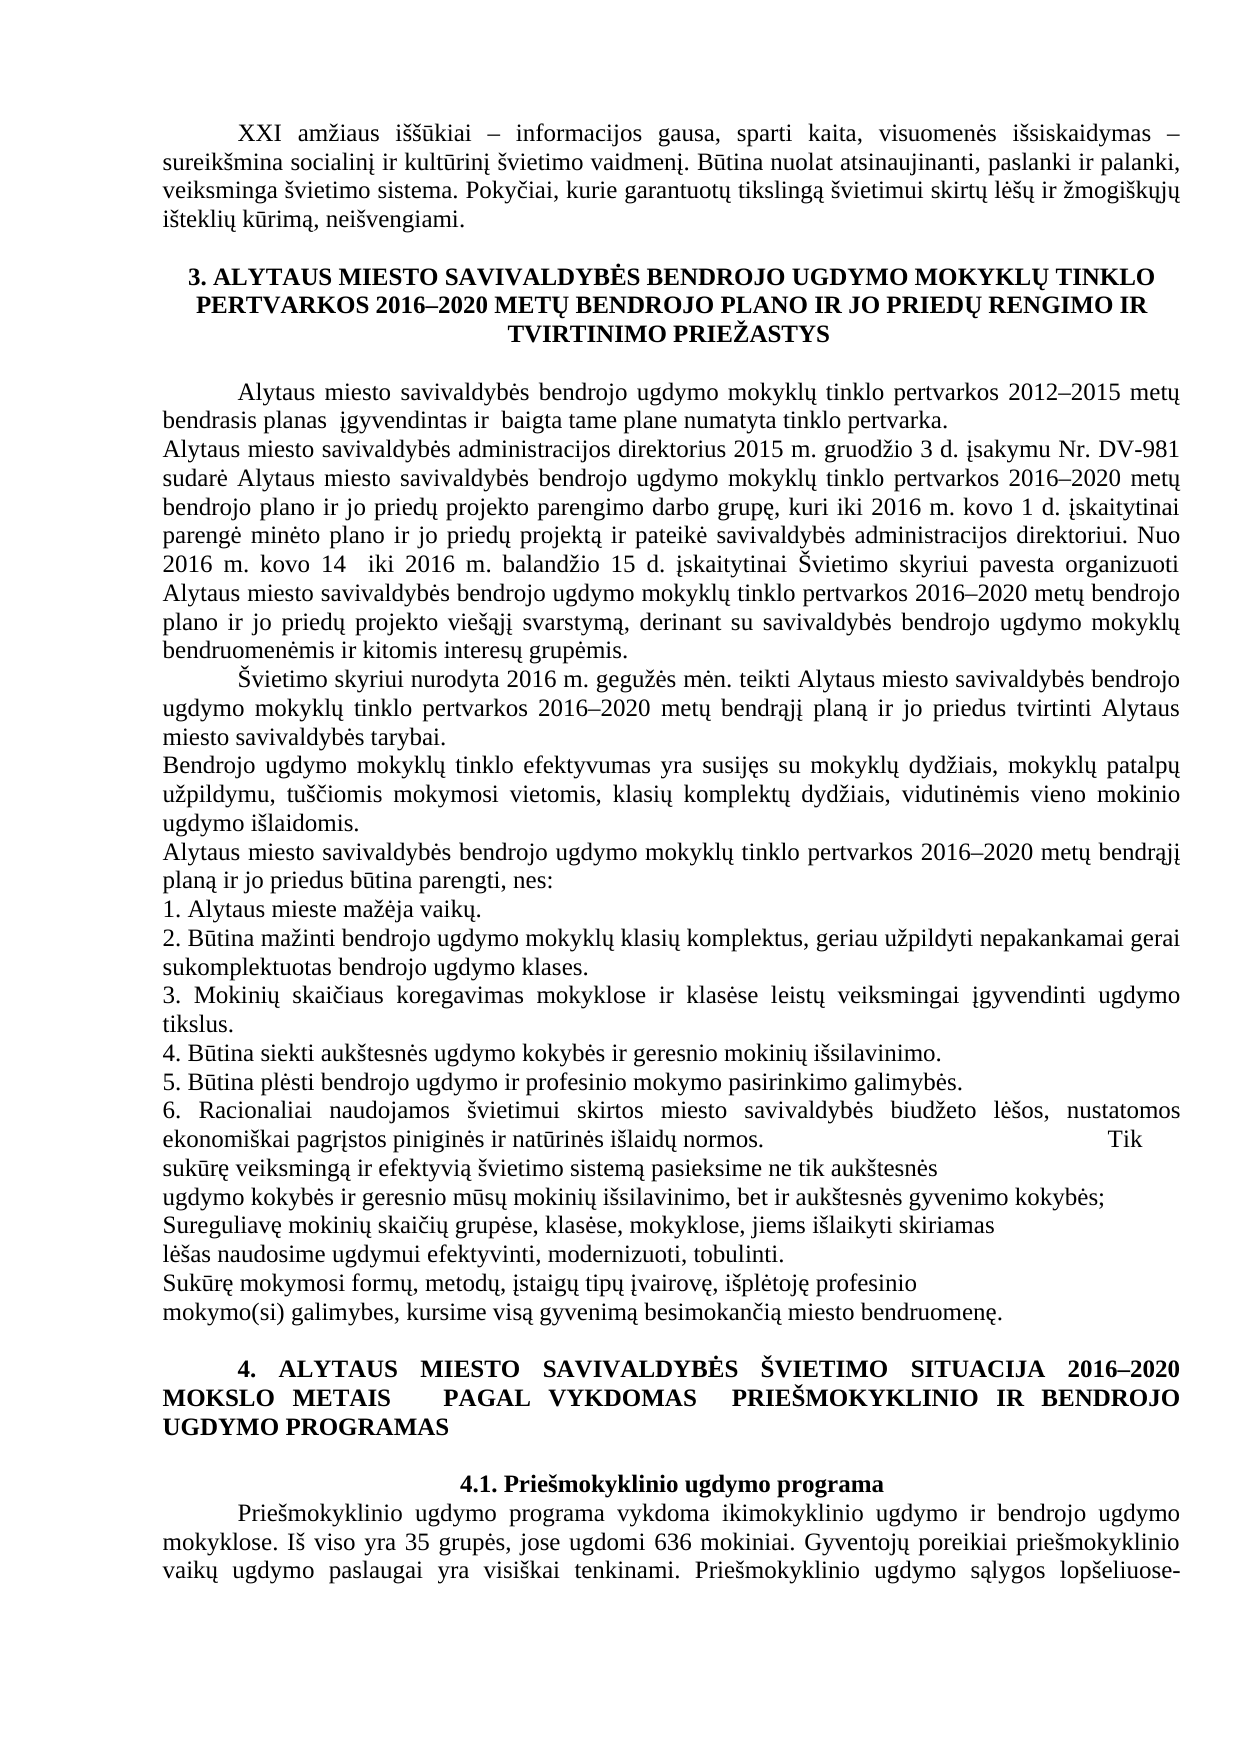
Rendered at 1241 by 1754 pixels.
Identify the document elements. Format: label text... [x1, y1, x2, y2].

text 4. Būtina siekti aukštesnės ugdymo kokybės ir geresnio mokinių išsilavinimo. [162, 1038, 1181, 1067]
text Alytaus miesto savivaldybės bendrojo ugdymo mokyklų tinklo pertvarkos 2016–2020 metų bendrąjį planą ir jo priedus būtina parengti, nes: [162, 837, 1181, 894]
text lėšas naudosime ugdymui efektyvinti, modernizuoti, tobulinti. [162, 1239, 1181, 1268]
text Bendrojo ugdymo mokyklų tinklo efektyvumas yra susijęs su mokyklų dydžiais, mokyklų patalpų užpildymu, tuščiomis mokymosi vietomis, klasių komplektų dydžiais, vidutinėmis vieno mokinio ugdymo išlaidomis. [162, 751, 1181, 837]
text 4.1. Priešmokyklinio ugdymo programa [162, 1469, 1181, 1498]
text 2. Būtina mažinti bendrojo ugdymo mokyklų klasių komplektus, geriau užpildyti nepakankamai gerai sukomplektuotas bendrojo ugdymo klases. [162, 923, 1181, 981]
text Priešmokyklinio ugdymo programa vykdoma ikimokyklinio ugdymo ir bendrojo ugdymo mokyklose. Iš viso yra 35 grupės, jose ugdomi 636 mokiniai. Gyventojų poreikiai priešmokyklinio vaikų ugdymo paslaugai yra visiškai tenkinami. Priešmokyklinio ugdymo sąlygos lopšeliuose- [162, 1498, 1181, 1584]
text Sureguliavę mokinių skaičių grupėse, klasėse, mokyklose, jiems išlaikyti skiriamas [162, 1211, 1181, 1239]
text Švietimo skyriui nurodyta 2016 m. gegužės mėn. teikti Alytaus miesto savivaldybės bendrojo ugdymo mokyklų tinklo pertvarkos 2016–2020 metų bendrąjį planą ir jo priedus tvirtinti Alytaus miesto savivaldybės tarybai. [162, 664, 1181, 751]
text Alytaus miesto savivaldybės bendrojo ugdymo mokyklų tinklo pertvarkos 2012–2015 metų bendrasis planas įgyvendintas ir baigta tame plane numatyta tinklo pertvarka. [162, 377, 1181, 434]
text Sukūrę mokymosi formų, metodų, įstaigų tipų įvairovę, išplėtoję profesinio [162, 1268, 1181, 1297]
text 3. ALYTAUS MIESTO Savivaldybės bendrojo ugdymo mokyklų tinklo pertvarkos 2016–2020 METŲ bendrojo plano ir jo priedų rengimo ir tvirtinimo priežastys [162, 262, 1181, 348]
text 3. Mokinių skaičiaus koregavimas mokyklose ir klasėse leistų veiksmingai įgyvendinti ugdymo tikslus. [162, 981, 1181, 1038]
text mokymo(si) galimybes, kursime visą gyvenimą besimokančią miesto bendruomenę. [162, 1297, 1181, 1326]
text Alytaus miesto savivaldybės administracijos direktorius 2015 m. gruodžio 3 d. įsakymu Nr. DV-981 sudarė Alytaus miesto savivaldybės bendrojo ugdymo mokyklų tinklo pertvarkos 2016–2020 metų bendrojo plano ir jo priedų projekto parengimo darbo grupę, kuri iki 2016 m. kovo 1 d. įskaitytinai parengė minėto plano ir jo priedų projektą ir pateikė savivaldybės administracijos direktoriui. Nuo 2016 m. kovo 14 iki 2016 m. balandžio 15 d. įskaitytinai Švietimo skyriui pavesta organizuoti Alytaus miesto savivaldybės bendrojo ugdymo mokyklų tinklo pertvarkos 2016–2020 metų bendrojo plano ir jo priedų projekto viešąjį svarstymą, derinant su savivaldybės bendrojo ugdymo mokyklų bendruomenėmis ir kitomis interesų grupėmis. [162, 434, 1181, 664]
text 6. Racionaliai naudojamos švietimui skirtos miesto savivaldybės biudžeto lėšos, nustatomos ekonomiškai pagrįstos piniginės ir natūrinės išlaidų normos. Tik sukūrę veiksmingą ir efektyvią švietimo sistemą pasieksime ne tik aukštesnės [162, 1096, 1181, 1182]
text XXI amžiaus iššūkiai – informacijos gausa, sparti kaita, visuomenės išsiskaidymas – sureikšmina socialinį ir kultūrinį švietimo vaidmenį. Būtina nuolat atsinaujinanti, paslanki ir palanki, veiksminga švietimo sistema. Pokyčiai, kurie garantuotų tikslingą švietimui skirtų lėšų ir žmogiškųjų išteklių kūrimą, neišvengiami. [162, 118, 1181, 233]
text 4. Alytaus miesto savivaldybės švietimo situacija 2016–2020 mokslo metais pagal vykdomas priešmokyklinio ir bendrojo ugdymo programas [162, 1354, 1181, 1441]
text ugdymo kokybės ir geresnio mūsų mokinių išsilavinimo, bet ir aukštesnės gyvenimo kokybės; [162, 1182, 1181, 1211]
text 5. Būtina plėsti bendrojo ugdymo ir profesinio mokymo pasirinkimo galimybės. [162, 1067, 1181, 1096]
text 1. Alytaus mieste mažėja vaikų. [162, 894, 1181, 923]
